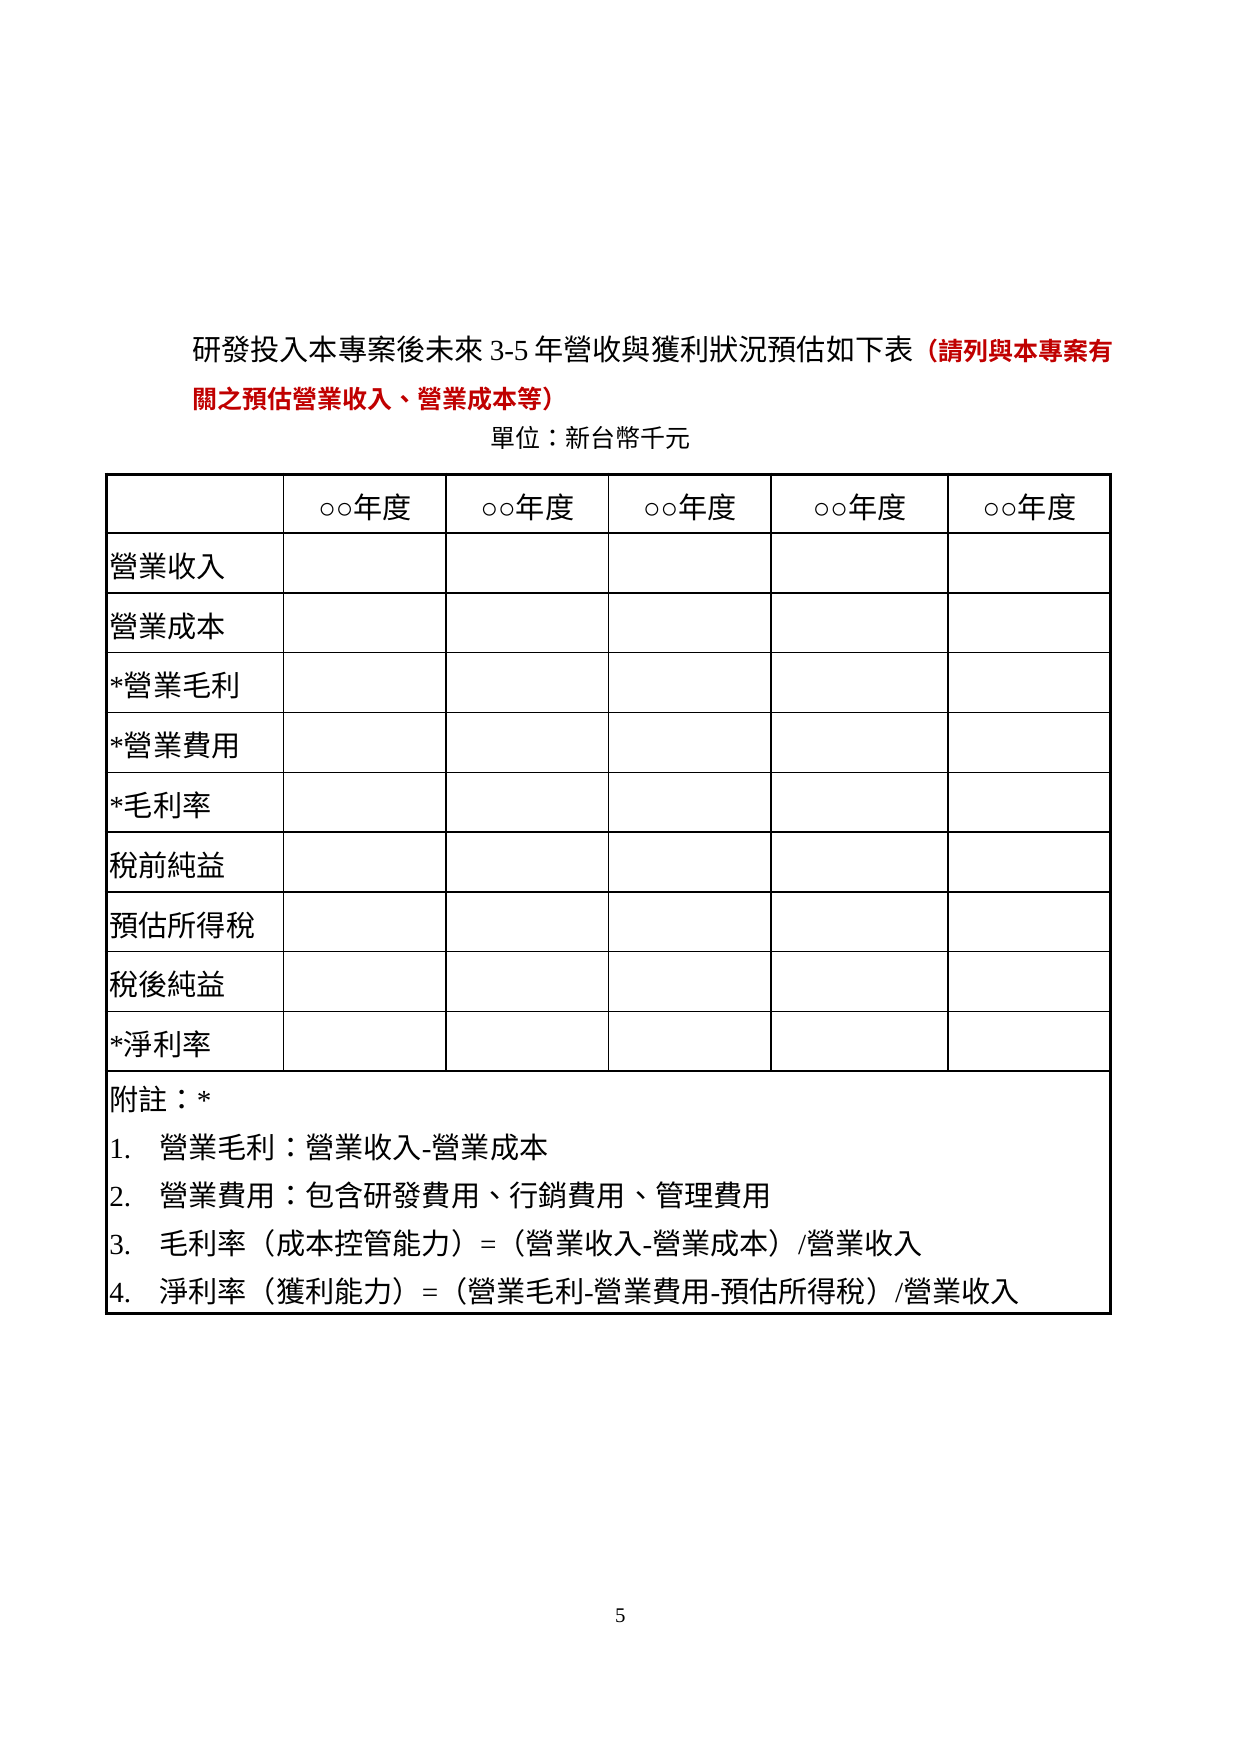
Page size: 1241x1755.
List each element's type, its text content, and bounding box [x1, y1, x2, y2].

table_cell [609, 713, 770, 771]
table_header ○○年度 [284, 476, 445, 532]
table_cell [949, 952, 1109, 1011]
table_cell [772, 713, 947, 771]
table_cell [609, 594, 770, 652]
table_cell [772, 952, 947, 1011]
table_cell *營業費用 [108, 713, 283, 771]
table_cell [447, 952, 608, 1011]
table_cell [284, 653, 445, 712]
table_header ○○年度 [447, 476, 608, 532]
table_cell [609, 653, 770, 712]
table_cell [772, 1012, 947, 1070]
table_cell [284, 773, 445, 831]
table_cell [284, 713, 445, 771]
table_cell [447, 713, 608, 771]
table_cell [949, 833, 1109, 891]
table_cell [949, 893, 1109, 951]
text 研發投入本專案後未來3-5年營收與獲利狀況預估如下表（請列與本專案有關之預估營業收入、營業成本等） [192, 322, 1122, 418]
table_cell *營業毛利 [108, 653, 283, 712]
table_cell [949, 713, 1109, 771]
table_cell [284, 952, 445, 1011]
table_cell [609, 534, 770, 592]
table_cell [284, 534, 445, 592]
table_cell [772, 653, 947, 712]
table_cell 預估所得稅 [108, 893, 283, 951]
table_cell *毛利率 [108, 773, 283, 831]
table_cell [609, 1012, 770, 1070]
text 單位：新台幣千元 [118, 418, 1122, 454]
table_cell 稅前純益 [108, 833, 283, 891]
table_cell [284, 594, 445, 652]
table_cell [609, 952, 770, 1011]
table_cell 附註：* 營業毛利：營業收入-營業成本 營業費用：包含研發費用、行銷費用、管理費用 毛利率（成本控管能力）=（營業收入-營業成本）/營業收入 淨利率（獲利能力）=（營業毛利-營業費用-預估所得稅）/營業收入 [108, 1072, 1109, 1312]
table_cell 營業成本 [108, 594, 283, 652]
table_cell [609, 773, 770, 831]
table_cell [447, 833, 608, 891]
table_cell [447, 893, 608, 951]
table_cell [772, 594, 947, 652]
table_cell [284, 833, 445, 891]
table_header ○○年度 [772, 476, 947, 532]
table_cell [949, 653, 1109, 712]
table_cell [284, 893, 445, 951]
table_cell [609, 893, 770, 951]
table_cell [772, 893, 947, 951]
table_cell [447, 653, 608, 712]
table_header ○○年度 [949, 476, 1109, 532]
table_cell [447, 594, 608, 652]
table_cell [447, 1012, 608, 1070]
table_cell [447, 773, 608, 831]
table_cell 營業收入 [108, 534, 283, 592]
table_cell [772, 833, 947, 891]
table_cell *淨利率 [108, 1012, 283, 1070]
table_cell [772, 534, 947, 592]
table_header [108, 476, 283, 532]
table_cell [949, 773, 1109, 831]
table_cell [949, 1012, 1109, 1070]
table_header ○○年度 [609, 476, 770, 532]
table_cell [772, 773, 947, 831]
table_cell [447, 534, 608, 592]
table_cell [609, 833, 770, 891]
table_cell [284, 1012, 445, 1070]
table_cell [949, 534, 1109, 592]
table_cell [949, 594, 1109, 652]
table_cell 稅後純益 [108, 952, 283, 1011]
